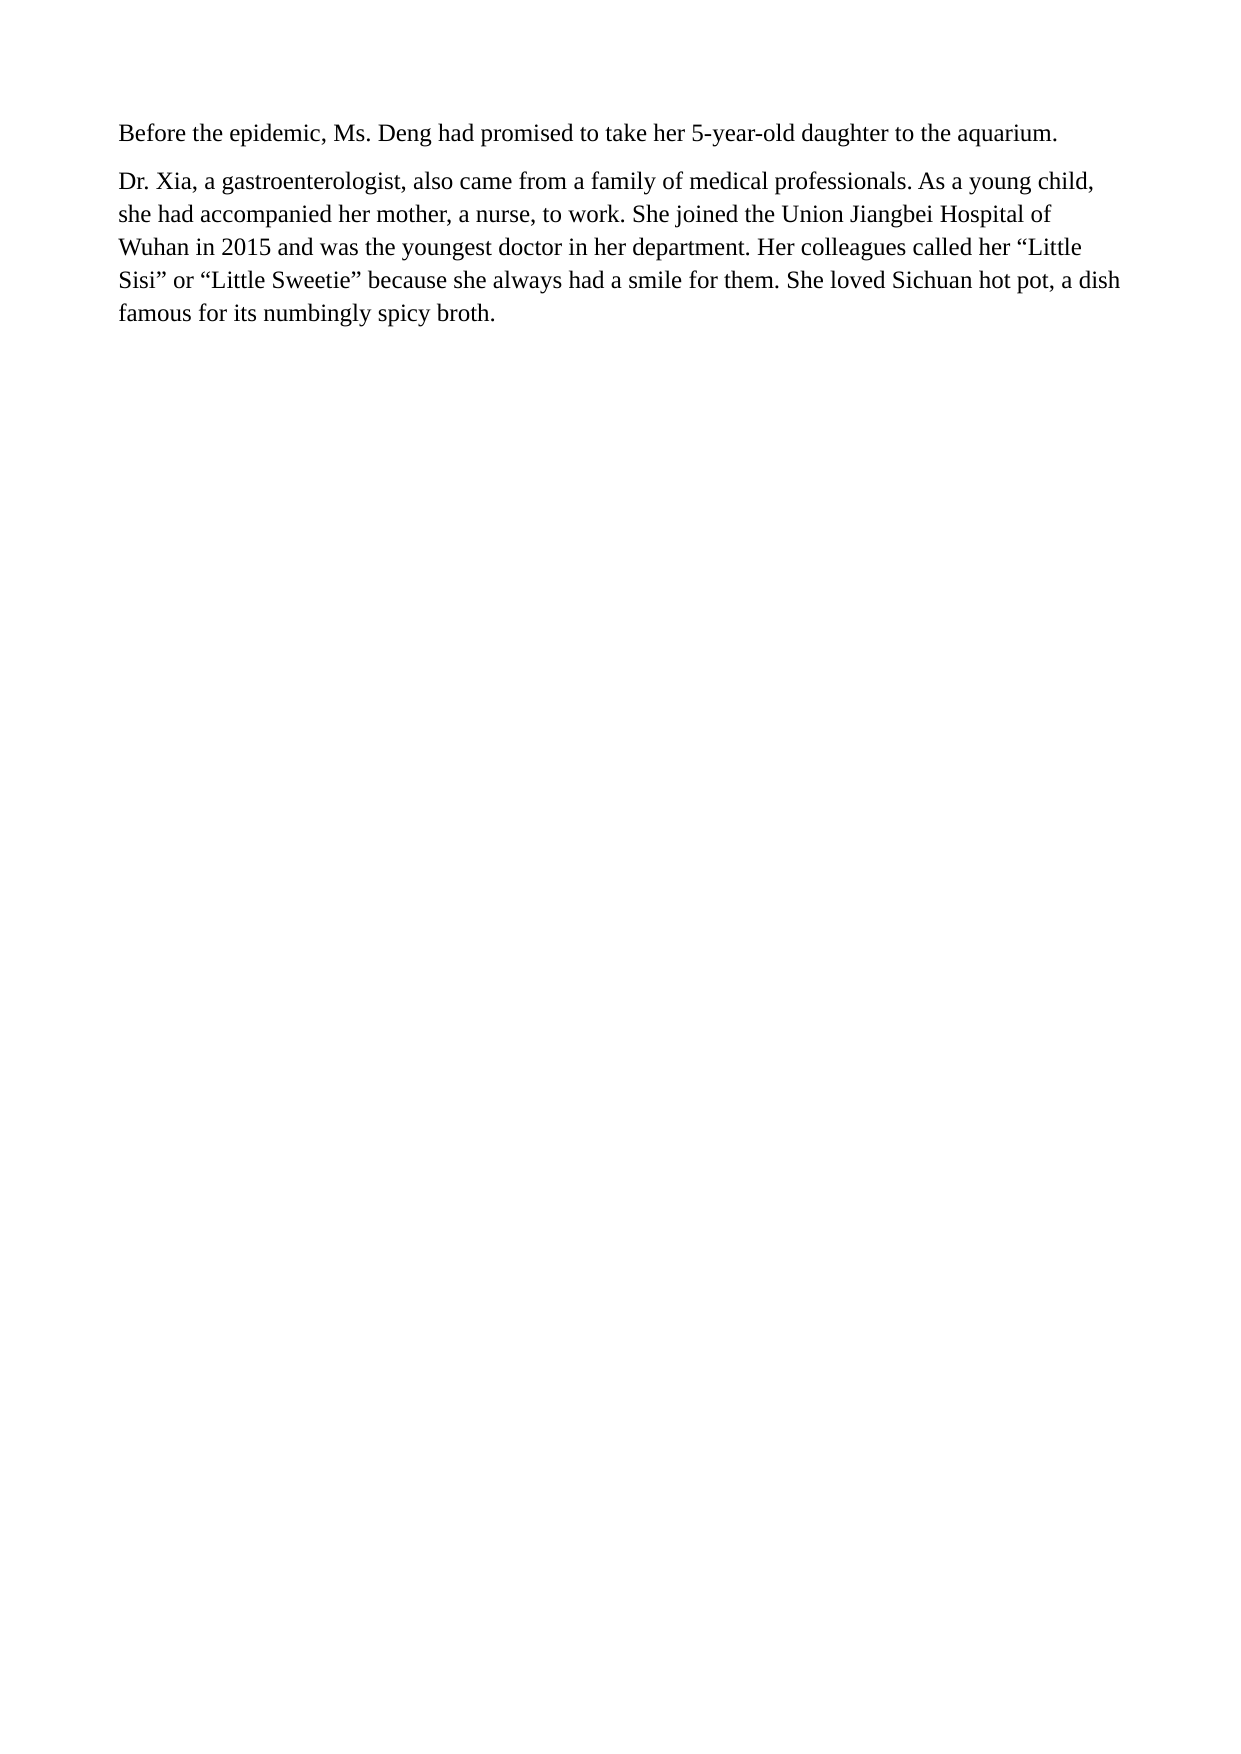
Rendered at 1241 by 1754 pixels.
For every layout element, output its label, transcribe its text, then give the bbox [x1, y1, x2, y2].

text Dr. Xia, a gastroenterologist, also came from a family of medical professionals. As a young child, she had accompanied her mother, a nurse, to work. She joined the Union Jiangbei Hospital of Wuhan in 2015 and was the youngest doctor in her department. Her colleagues called her “Little Sisi” or “Little Sweetie” because she always had a smile for them. She loved Sichuan hot pot, a dish famous for its numbingly spicy broth. [118, 166, 1122, 327]
text Before the epidemic, Ms. Deng had promised to take her 5-year-old daughter to the aquarium. [118, 118, 1122, 147]
